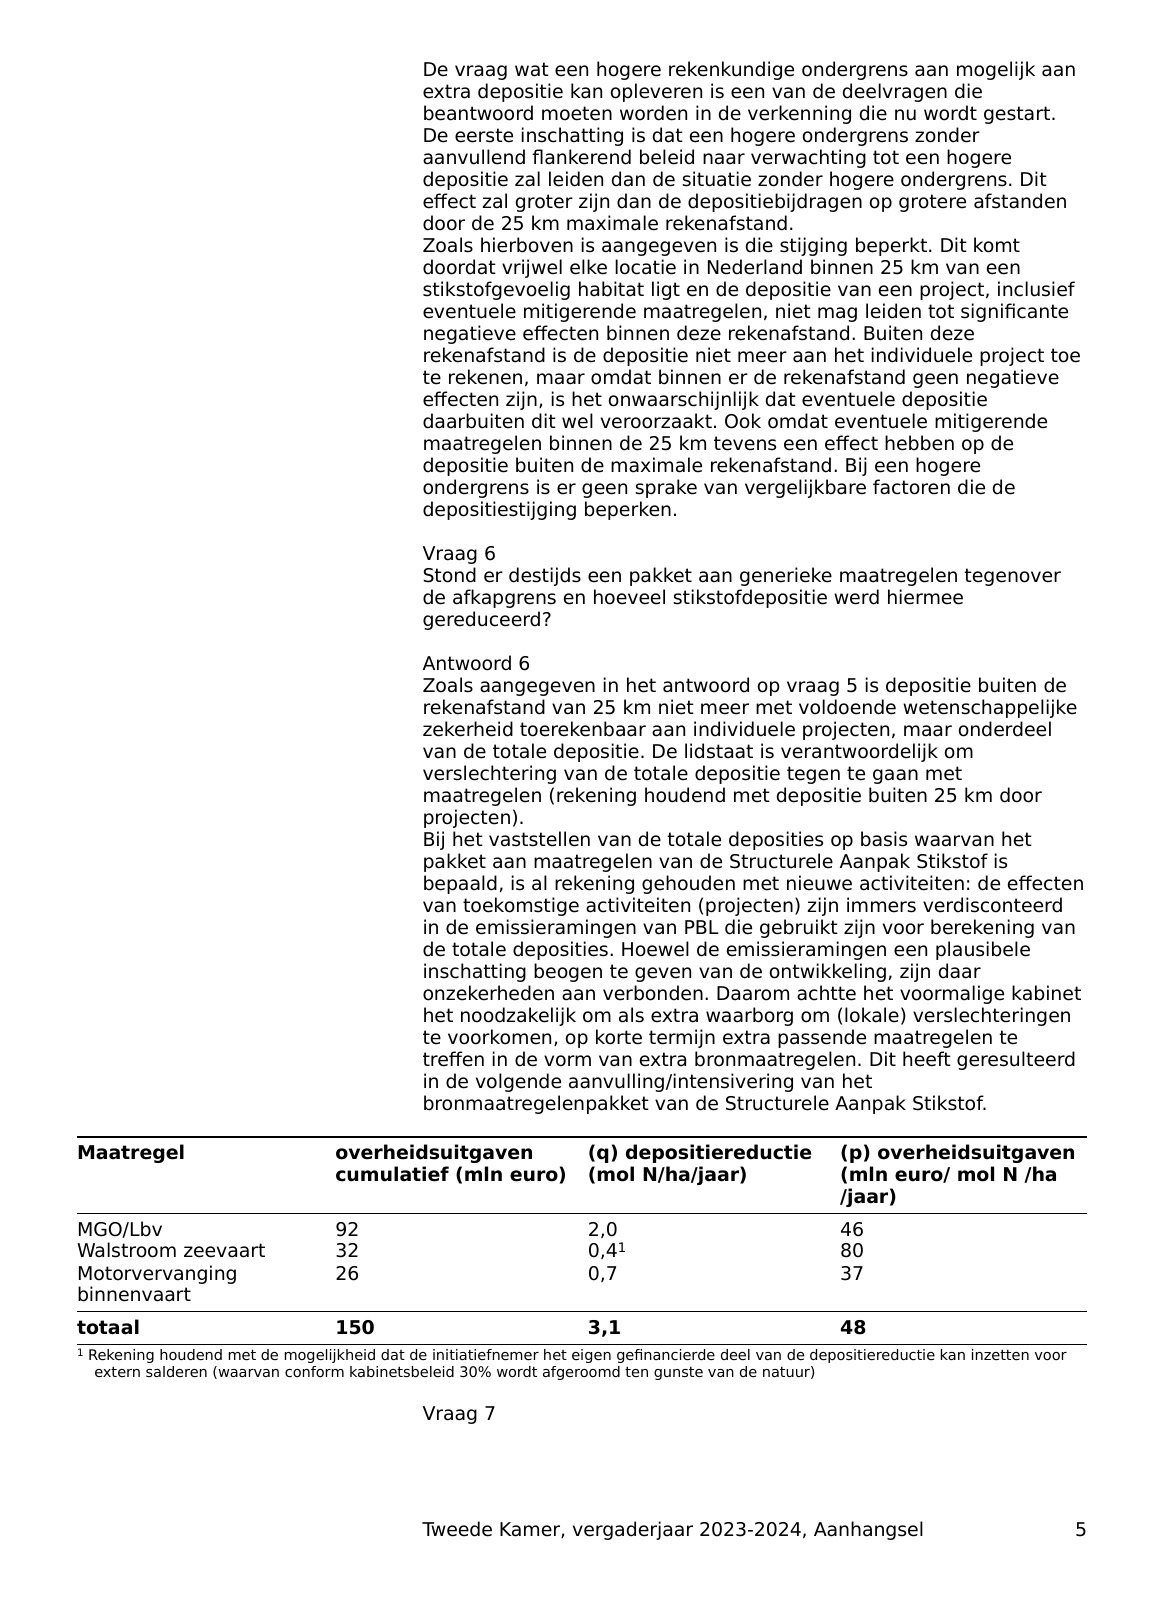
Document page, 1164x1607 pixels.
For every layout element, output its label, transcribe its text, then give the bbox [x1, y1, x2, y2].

table_header overheidsuitgaven cumulatief (mln euro) [329, 1138, 582, 1213]
text Zoals aangegeven in het antwoord op vraag 5 is depositie buiten de rekenafstand van 25 km niet meer met voldoende wetenschappelijke zekerheid toerekenbaar aan individuele projecten, maar onderdeel van de totale depositie. De lidstaat is verantwoordelijk om verslechtering van de totale depositie tegen te gaan met maatregelen (rekening houdend met depositie buiten 25 km door projecten). [422, 675, 1087, 829]
text Antwoord 6 [422, 653, 1087, 675]
table_cell Walstroom zeevaart [77, 1240, 329, 1262]
table_header (p) overheidsuitgaven (mln euro/ mol N /ha /jaar) [834, 1138, 1087, 1213]
table_cell totaal [77, 1312, 329, 1343]
table_cell 150 [329, 1312, 582, 1343]
table_cell 2,0 [582, 1214, 834, 1240]
text Vraag 6 [422, 543, 1087, 565]
table_cell 32 [329, 1240, 582, 1262]
text Zoals hierboven is aangegeven is die stijging beperkt. Dit komt doordat vrijwel elke locatie in Nederland binnen 25 km van een stikstofgevoelig habitat ligt en de depositie van een project, inclusief eventuele mitigerende maatregelen, niet mag leiden tot significante negatieve effecten binnen deze rekenafstand. Buiten deze rekenafstand is de depositie niet meer aan het individuele project toe te rekenen, maar omdat binnen er de rekenafstand geen negatieve effecten zijn, is het onwaarschijnlijk dat eventuele depositie daarbuiten dit wel veroorzaakt. Ook omdat eventuele mitigerende maatregelen binnen de 25 km tevens een effect hebben op de depositie buiten de maximale rekenafstand. Bij een hogere ondergrens is er geen sprake van vergelijkbare factoren die de depositiestijging beperken. [422, 235, 1087, 521]
table_cell 92 [329, 1214, 582, 1240]
text Vraag 7 [422, 1403, 1087, 1425]
table_cell 3,1 [582, 1312, 834, 1343]
table_cell 48 [834, 1312, 1087, 1343]
table_cell MGO/Lbv [77, 1214, 329, 1240]
text Bij het vaststellen van de totale deposities op basis waarvan het pakket aan maatregelen van de Structurele Aanpak Stikstof is bepaald, is al rekening gehouden met nieuwe activiteiten: de effecten van toekomstige activiteiten (projecten) zijn immers verdisconteerd in de emissieramingen van PBL die gebruikt zijn voor berekening van de totale deposities. Hoewel de emissieramingen een plausibele inschatting beogen te geven van de ontwikkeling, zijn daar onzekerheden aan verbonden. Daarom achtte het voormalige kabinet het noodzakelijk om als extra waarborg om (lokale) verslechteringen te voorkomen, op korte termijn extra passende maatregelen te treffen in de vorm van extra bronmaatregelen. Dit heeft geresulteerd in de volgende aanvulling/intensivering van het bronmaatregelenpakket van de Structurele Aanpak Stikstof. [422, 829, 1087, 1114]
text Stond er destijds een pakket aan generieke maatregelen tegenover de afkapgrens en hoeveel stikstofdepositie werd hiermee gereduceerd? [422, 565, 1087, 631]
table_cell Motorvervanging binnenvaart [77, 1263, 329, 1311]
table_cell 26 [329, 1263, 582, 1311]
table_cell 37 [834, 1263, 1087, 1311]
table_header Maatregel [77, 1138, 329, 1213]
table_cell 80 [834, 1240, 1087, 1262]
table_cell 0,7 [582, 1263, 834, 1311]
table_cell 0,41 [582, 1240, 834, 1262]
table_cell 1 Rekening houdend met de mogelijkheid dat de initiatiefnemer het eigen gefinancierde deel van de depositiereductie kan inzetten voor extern salderen (waarvan conform kabinetsbeleid 30% wordt afgeroomd ten gunste van de natuur) [77, 1345, 1087, 1381]
table_cell 46 [834, 1214, 1087, 1240]
text De vraag wat een hogere rekenkundige ondergrens aan mogelijk aan extra depositie kan opleveren is een van de deelvragen die beantwoord moeten worden in de verkenning die nu wordt gestart. De eerste inschatting is dat een hogere ondergrens zonder aanvullend flankerend beleid naar verwachting tot een hogere depositie zal leiden dan de situatie zonder hogere ondergrens. Dit effect zal groter zijn dan de depositiebijdragen op grotere afstanden door de 25 km maximale rekenafstand. [422, 59, 1087, 235]
table_header (q) depositiereductie (mol N/ha/jaar) [582, 1138, 834, 1213]
